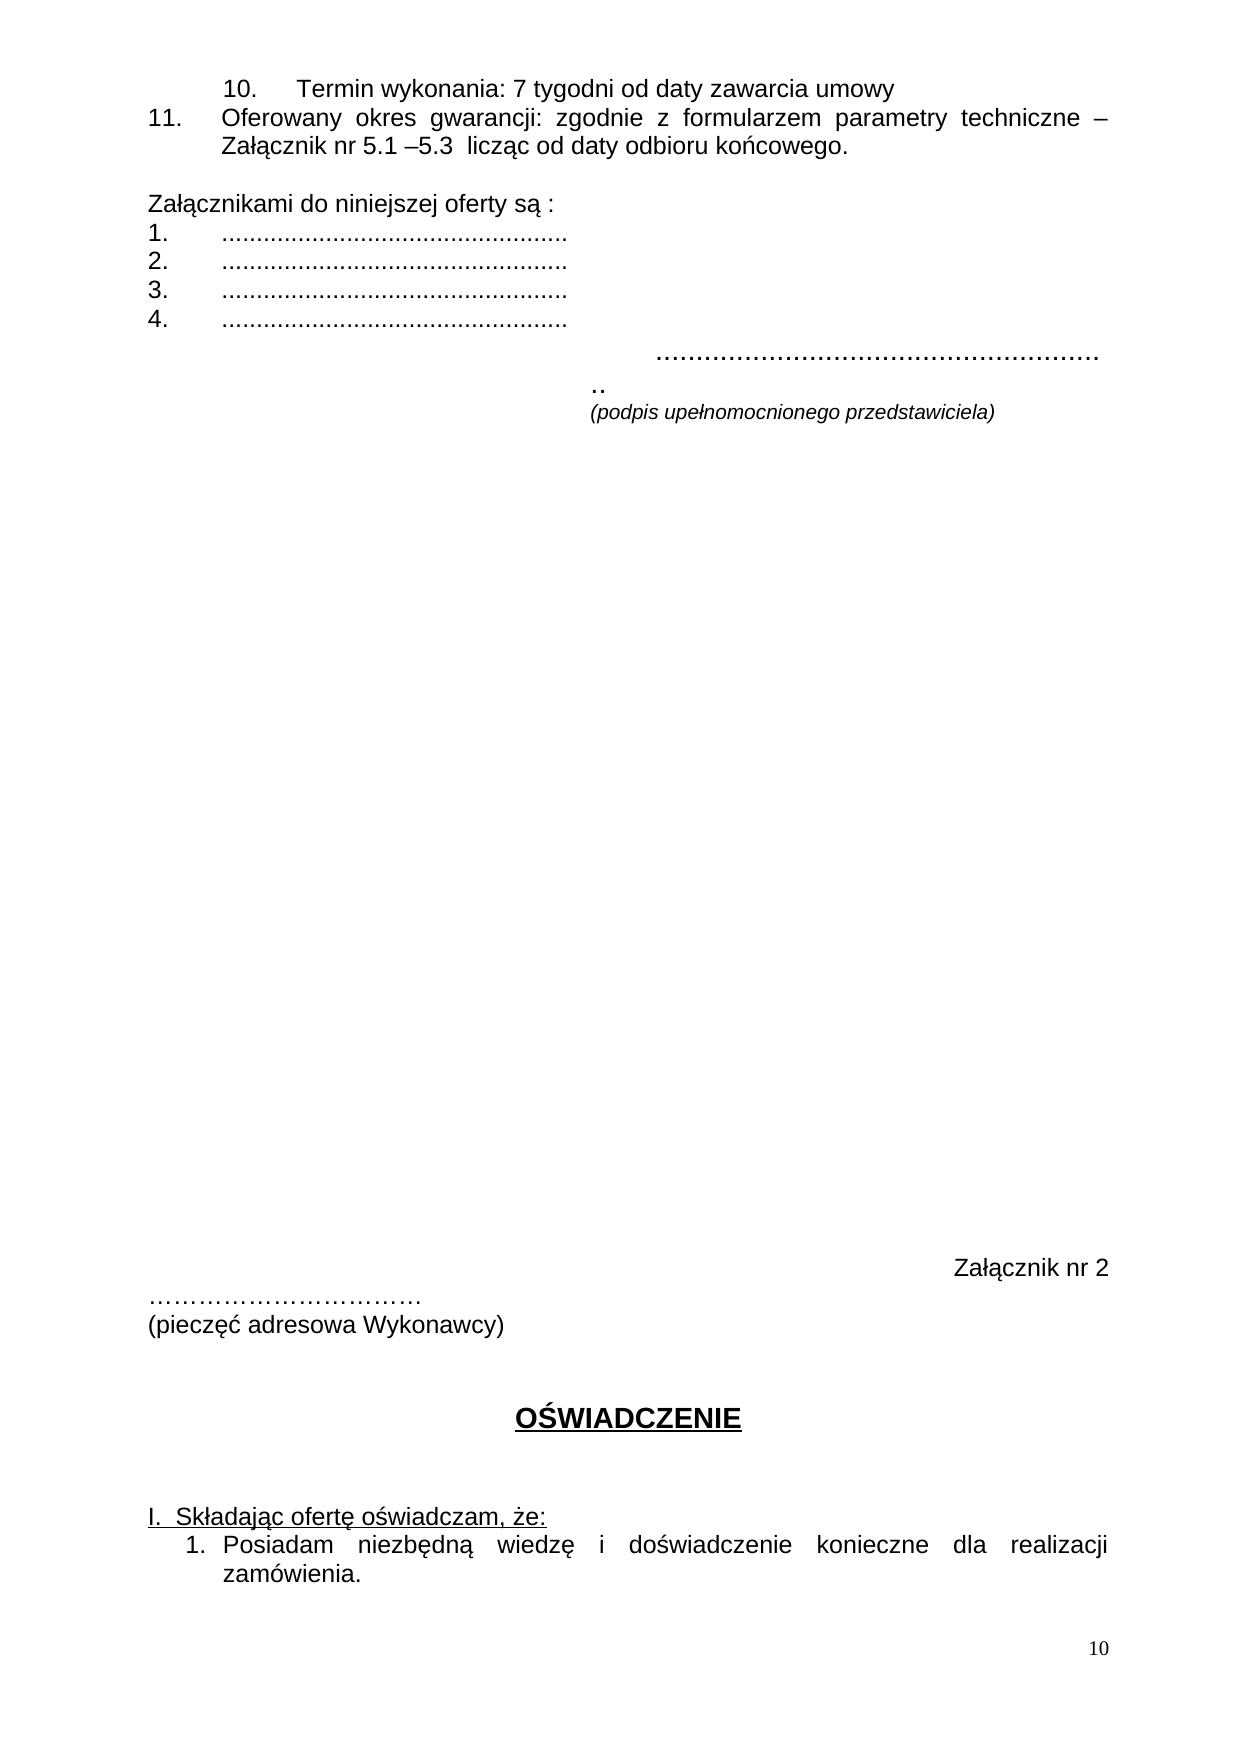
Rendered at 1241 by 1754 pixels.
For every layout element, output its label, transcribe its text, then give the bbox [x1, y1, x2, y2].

text ......................................................... [590, 333, 1109, 400]
list Termin wykonania: 7 tygodni od daty zawarcia umowy [223, 74, 1109, 103]
list Posiadam niezbędną wiedzę i doświadczenie konieczne dla realizacji zamówienia. [185, 1531, 1109, 1588]
list Oferowany okres gwarancji: zgodnie z formularzem parametry techniczne –Załącznik nr 5.1 –5.3 licząc od daty odbioru końcowego. [148, 103, 1109, 160]
list .................................................. [148, 246, 1109, 275]
text I. Składając ofertę oświadczam, że: [148, 1502, 1109, 1531]
text OŚWIADCZENIE [148, 1401, 1109, 1435]
text Załącznik nr 2 [148, 1253, 1109, 1281]
text Załącznikami do niniejszej oferty są : [148, 189, 1109, 218]
text (podpis upełnomocnionego przedstawiciela) [516, 400, 1109, 424]
list .................................................. [148, 304, 1109, 333]
list .................................................. [148, 275, 1109, 304]
text …………………………… [148, 1281, 1109, 1310]
text (pieczęć adresowa Wykonawcy) [148, 1310, 1109, 1339]
list .................................................. [148, 218, 1109, 246]
